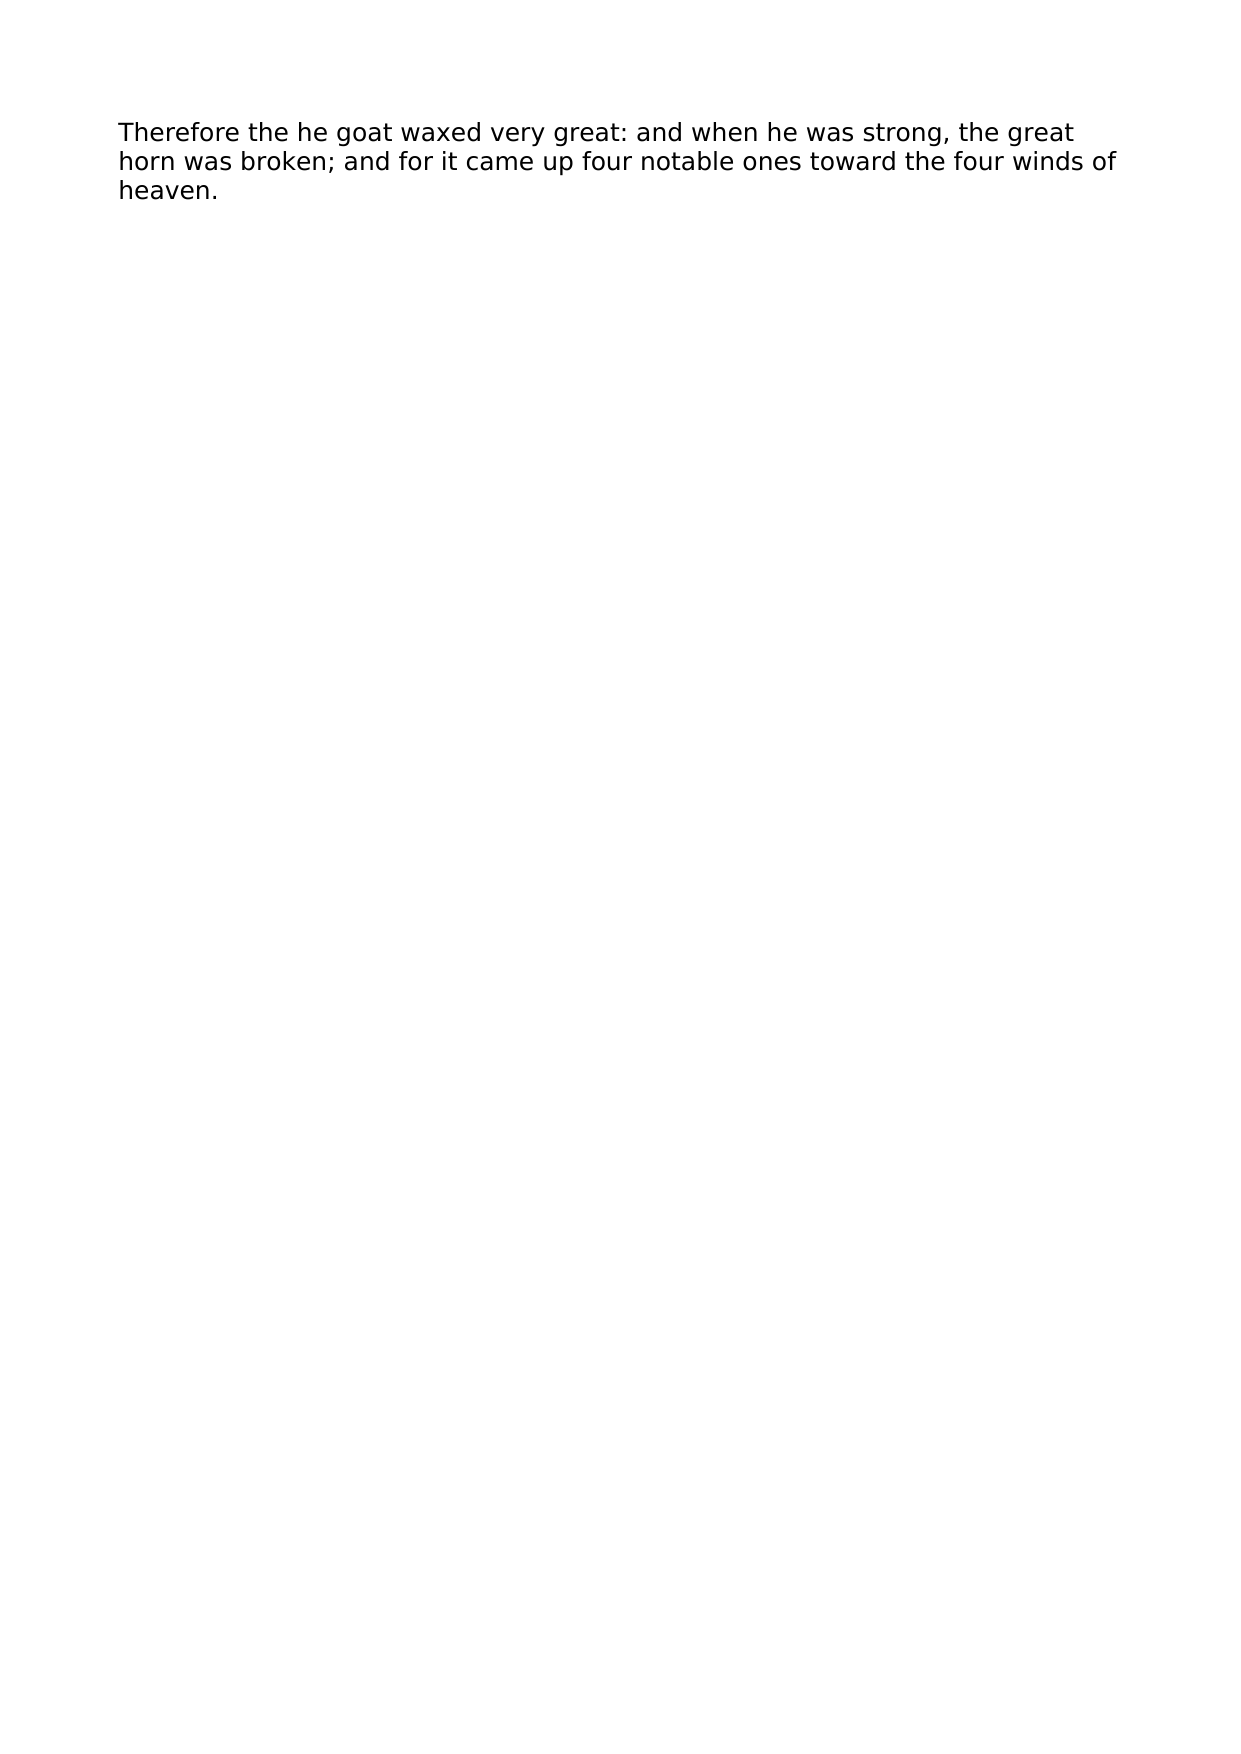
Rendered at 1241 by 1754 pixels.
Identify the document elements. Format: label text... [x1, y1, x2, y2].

text Therefore the he goat waxed very great: and when he was strong, the great horn was broken; and for it came up four notable ones toward the four winds of heaven. [118, 118, 1122, 206]
